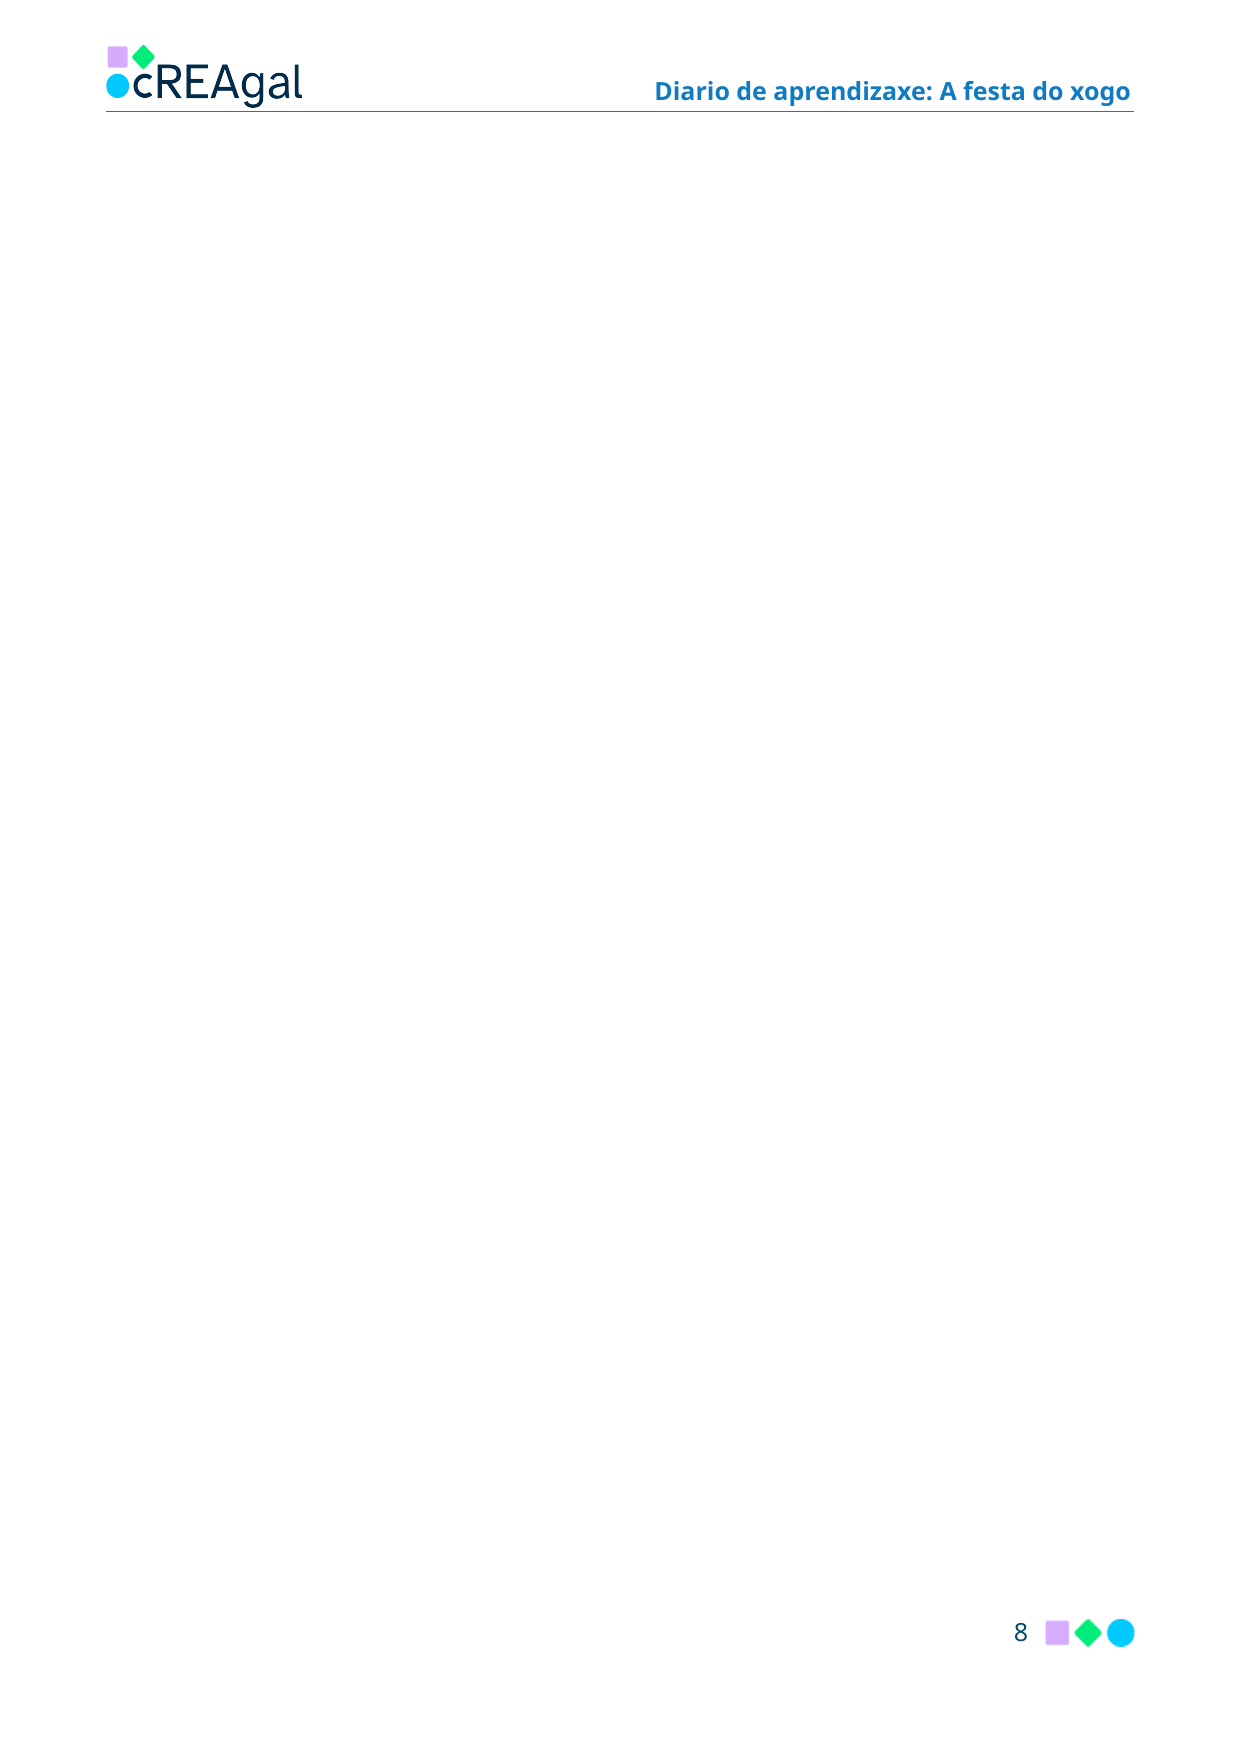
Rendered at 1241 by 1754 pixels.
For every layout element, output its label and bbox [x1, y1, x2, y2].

picture [1124, 1636, 1135, 1647]
picture [1125, 1619, 1135, 1630]
picture [1045, 1619, 1118, 1647]
picture [106, 45, 302, 108]
